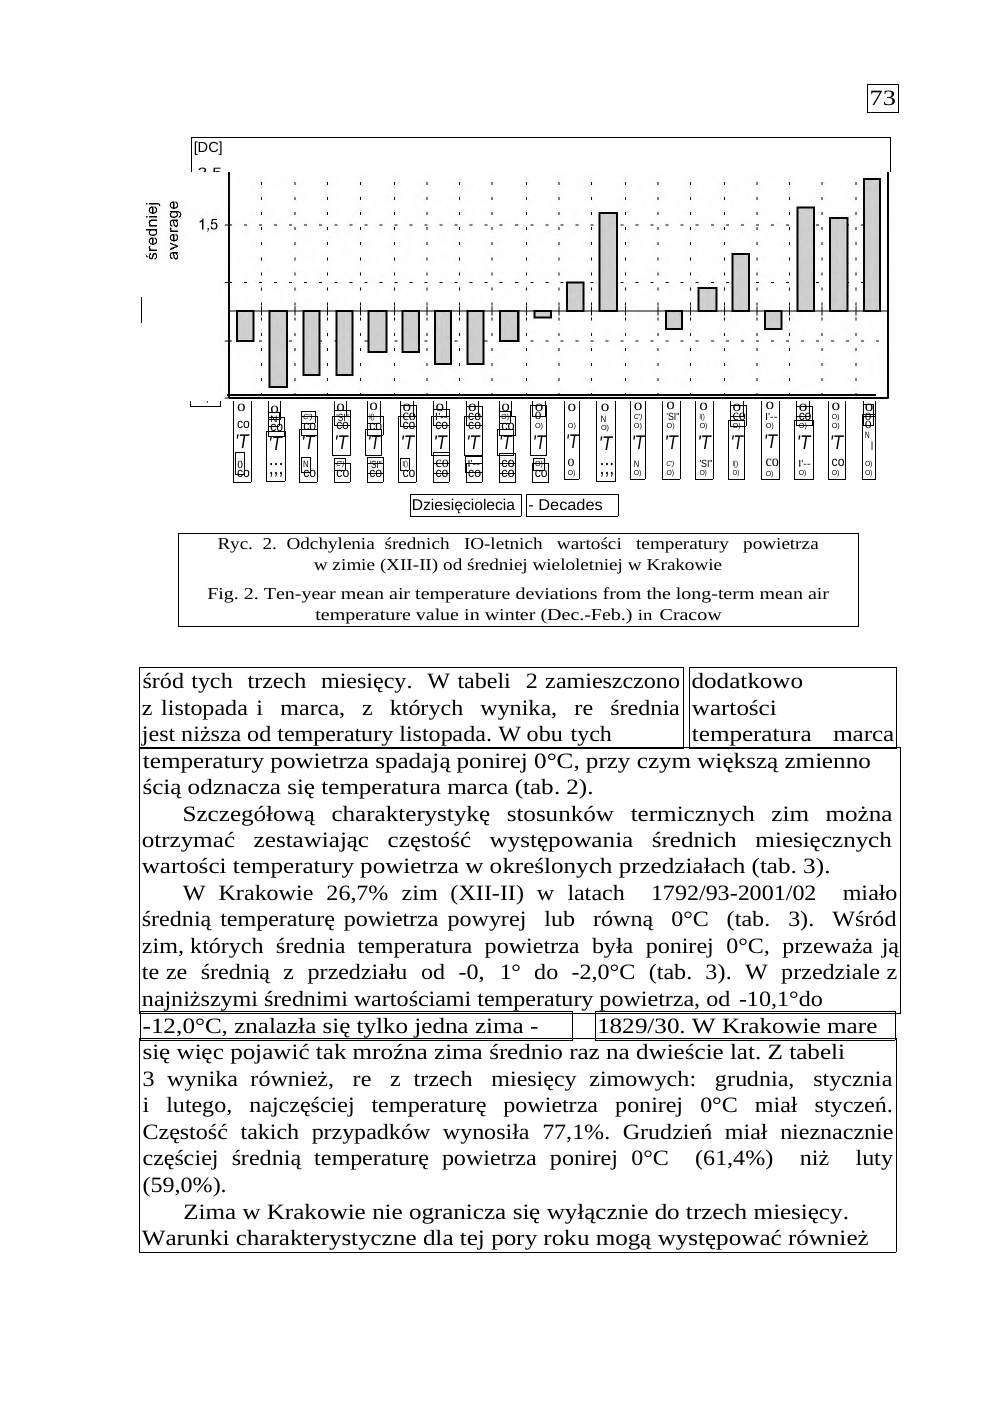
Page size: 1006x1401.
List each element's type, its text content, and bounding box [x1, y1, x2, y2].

text O) [666, 423, 680, 430]
text O) [799, 422, 813, 430]
text 2,5 ---------------------------- [197, 165, 890, 172]
text 'T [797, 431, 813, 453]
text co [468, 408, 482, 416]
text co [303, 464, 317, 480]
text o [864, 401, 875, 414]
text co [468, 465, 482, 480]
text O) [766, 422, 779, 430]
text o [864, 415, 875, 432]
text o [831, 401, 845, 413]
text 'T [334, 432, 350, 453]
text O) [666, 469, 680, 477]
text W Krakowie 26,7% zim (XII-II) w latach 1792/93-2001/02 miało średnią temperaturę powietrza powyrej lub równą 0°C (tab. 3). Wśród zim, których średnia temperatura powietrza była ponirej 0°C, przeważa­ ją te ze średnią z przedziału od -0, 1° do -2,0°C (tab. 3). W przedziale z najniższymi średnimi wartościami temperatury powietrza, od -10,1°do [142, 880, 899, 1011]
text co [402, 465, 416, 480]
text co [369, 418, 383, 433]
text O) [766, 470, 779, 477]
text O) [865, 469, 875, 477]
text O) [634, 422, 645, 430]
text co [237, 464, 251, 480]
text O) [601, 424, 615, 432]
text 'T [301, 431, 317, 453]
text O) [699, 422, 713, 430]
text śród tych trzech miesięcy. W tabeli 2 zamieszczono z listopada i marca, z których wynika, re średnia jest niższa od temperatury listopada. W obu tych [142, 668, 681, 746]
text o [270, 401, 280, 412]
text Fig. 2. Ten-year mean air temperature deviations from the long-term mean air temperature value in winter (Dec.-Feb.) in Cracow [205, 583, 832, 624]
text 'T [499, 431, 513, 453]
text 3 wynika również, re z trzech miesięcy zimowych: grudnia, stycznia i lutego, najczęściej temperaturę powietrza ponirej 0°C miał styczeń. Częstość takich przypadków wynosiła 77,1%. Grudzień miał nieznacznie częściej średnią temperaturę powietrza ponirej 0°C (61,4%) niż luty (59,0%). [142, 1066, 894, 1197]
text o [798, 401, 809, 406]
text o [699, 401, 713, 413]
text o [601, 401, 615, 415]
text 'T [268, 432, 285, 455]
text 'T [730, 431, 744, 453]
text co [468, 418, 482, 432]
text Zima w Krakowie nie ogranicza się wyłącznie do trzech miesięcy. Warunki charakterystyczne dla tej pory roku mogą występować również [142, 1199, 896, 1250]
text o [666, 401, 680, 413]
text o [732, 401, 743, 405]
text co [732, 406, 746, 424]
text 73 [869, 85, 898, 111]
text o [336, 401, 346, 410]
text 'T [566, 431, 579, 453]
text dodatkowo wartości temperatura marca miesiącach średnie [691, 668, 894, 747]
text co [501, 418, 515, 433]
text co [435, 418, 449, 432]
text l{) O) [732, 459, 741, 477]
picture [142, 172, 892, 401]
text 'T [763, 431, 779, 453]
text 'T [400, 432, 416, 453]
text co [501, 455, 515, 463]
text C') [633, 413, 645, 421]
text co [336, 418, 350, 432]
text co [798, 408, 812, 420]
text 'T [466, 432, 482, 453]
text co [336, 465, 350, 480]
text 'T [533, 431, 546, 453]
text 'T [367, 431, 381, 453]
text co [402, 406, 416, 416]
text o [864, 406, 873, 414]
text N [633, 459, 645, 469]
text 'T [829, 431, 845, 453]
text o [402, 401, 413, 405]
text co [435, 465, 449, 480]
text O) [799, 469, 813, 477]
text l{) [402, 459, 409, 468]
text 'SI" [666, 413, 680, 423]
text Ryc. 2. Odchylenia średnich IO-letnich wartości temperatury powietrza w zimie (XII-II) od średniej wieloletniej w Krakowie [215, 534, 821, 574]
text co [534, 465, 548, 480]
text o [765, 401, 779, 413]
text -12,0°C, znalazła się tylko jedna zima - [142, 1013, 572, 1038]
text co [501, 465, 515, 480]
text O) [832, 413, 845, 421]
text I'-- [765, 413, 779, 422]
text ;;; [599, 455, 615, 479]
text co [765, 453, 779, 470]
text O) [865, 459, 875, 468]
text O) [732, 422, 744, 430]
text o [534, 401, 545, 405]
text O) [568, 470, 579, 477]
text N [864, 432, 875, 440]
text ;;; [269, 455, 285, 479]
text o [501, 401, 511, 411]
text o [633, 401, 645, 413]
text 'T [599, 432, 615, 455]
text O) [535, 423, 546, 430]
text co [402, 418, 416, 432]
text O) [634, 469, 645, 477]
text Szczegółową charakterystykę stosunków termicznych zim można otrzymać zestawiając częstość występowania średnich miesięcznych wartości temperatury powietrza w określonych przedziałach (tab. 3). [142, 801, 893, 879]
text temperatury powietrza spadają ponirej 0°C, przy czym większą zmienno­ ścią odznacza się temperatura marca (tab. 2). [142, 748, 900, 799]
text co [303, 418, 317, 429]
text [DC] [193, 139, 890, 155]
text co [270, 419, 284, 431]
text I [871, 440, 875, 452]
text się więc pojawić tak mroźna zima średnio raz na dwieście lat. Z tabeli [142, 1039, 896, 1064]
text 'T [433, 432, 449, 452]
text O) [699, 470, 713, 477]
text I'-- [798, 458, 813, 469]
text C') [666, 459, 680, 468]
text o [435, 401, 446, 409]
text 'T [664, 431, 680, 453]
text o [567, 401, 579, 414]
text l{) [699, 413, 713, 421]
text o [534, 406, 546, 423]
text o [369, 401, 379, 413]
text N [600, 415, 615, 424]
text 'T [632, 431, 645, 453]
text o [237, 454, 244, 472]
text 'SI" [699, 458, 713, 470]
text Dziesięciolecia [412, 496, 521, 514]
text o [468, 401, 478, 406]
text 1829/30. W Krakowie mare [597, 1013, 895, 1038]
text N [303, 459, 310, 470]
text O) [832, 422, 845, 430]
text o [237, 401, 251, 414]
text O) [832, 470, 845, 477]
text co [831, 455, 845, 470]
text 'T [697, 431, 713, 453]
text 'T [235, 432, 251, 453]
text co [237, 417, 251, 432]
text O) [568, 422, 579, 430]
text co [369, 465, 383, 480]
text - Decades [528, 496, 618, 514]
text o [567, 453, 579, 470]
text co [435, 453, 449, 463]
